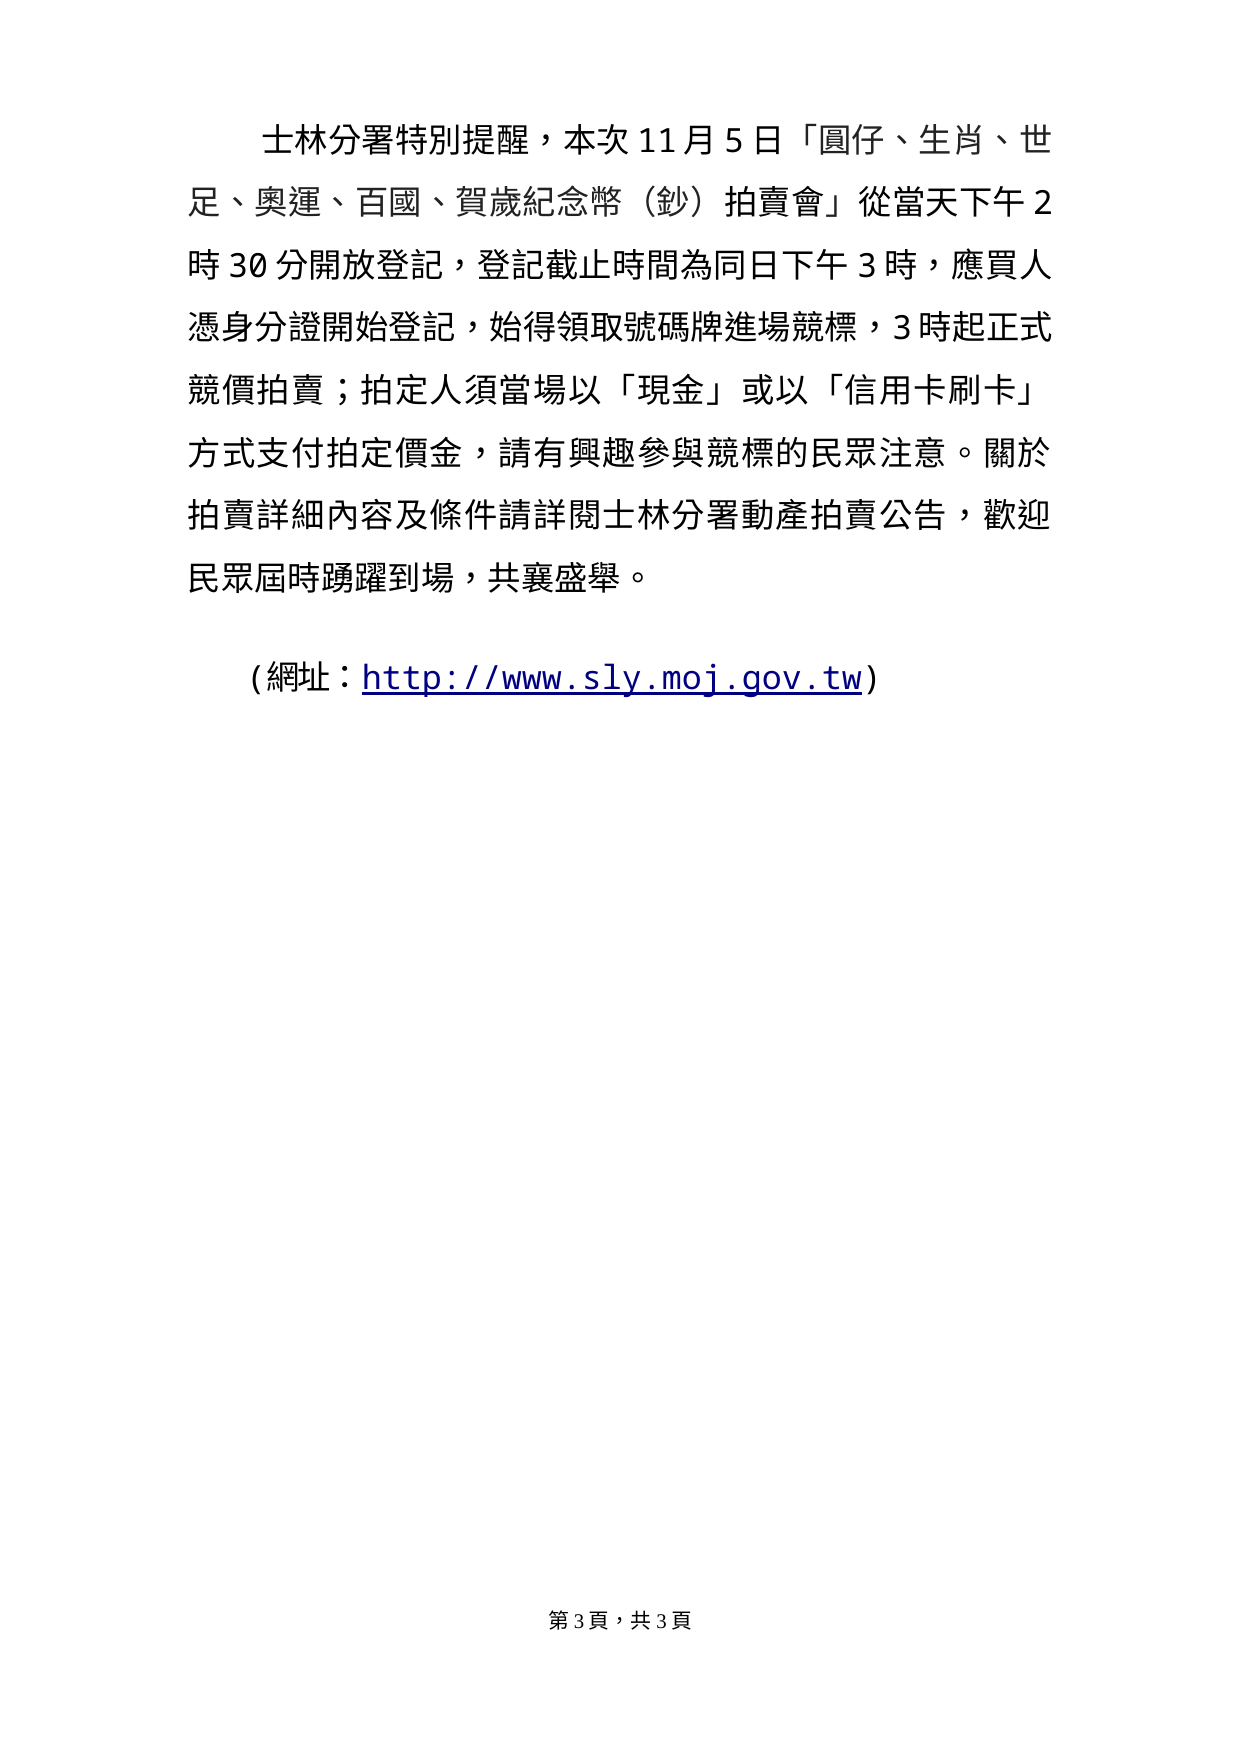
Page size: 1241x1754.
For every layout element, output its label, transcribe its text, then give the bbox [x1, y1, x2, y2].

text (網址：http://www.sly.moj.gov.tw) [187, 634, 1053, 696]
text 士林分署特別提醒，本次11月5日「圓仔、生肖、世足、奧運、百國、賀歲紀念幣（鈔）拍賣會」從當天下午2時30分開放登記，登記截止時間為同日下午3時，應買人憑身分證開始登記，始得領取號碼牌進場競標，3時起正式競價拍賣；拍定人須當場以「現金」或以「信用卡刷卡」方式支付拍定價金，請有興趣參與競標的民眾注意。關於拍賣詳細內容及條件請詳閱士林分署動產拍賣公告，歡迎民眾屆時踴躍到場，共襄盛舉。 [187, 96, 1053, 596]
